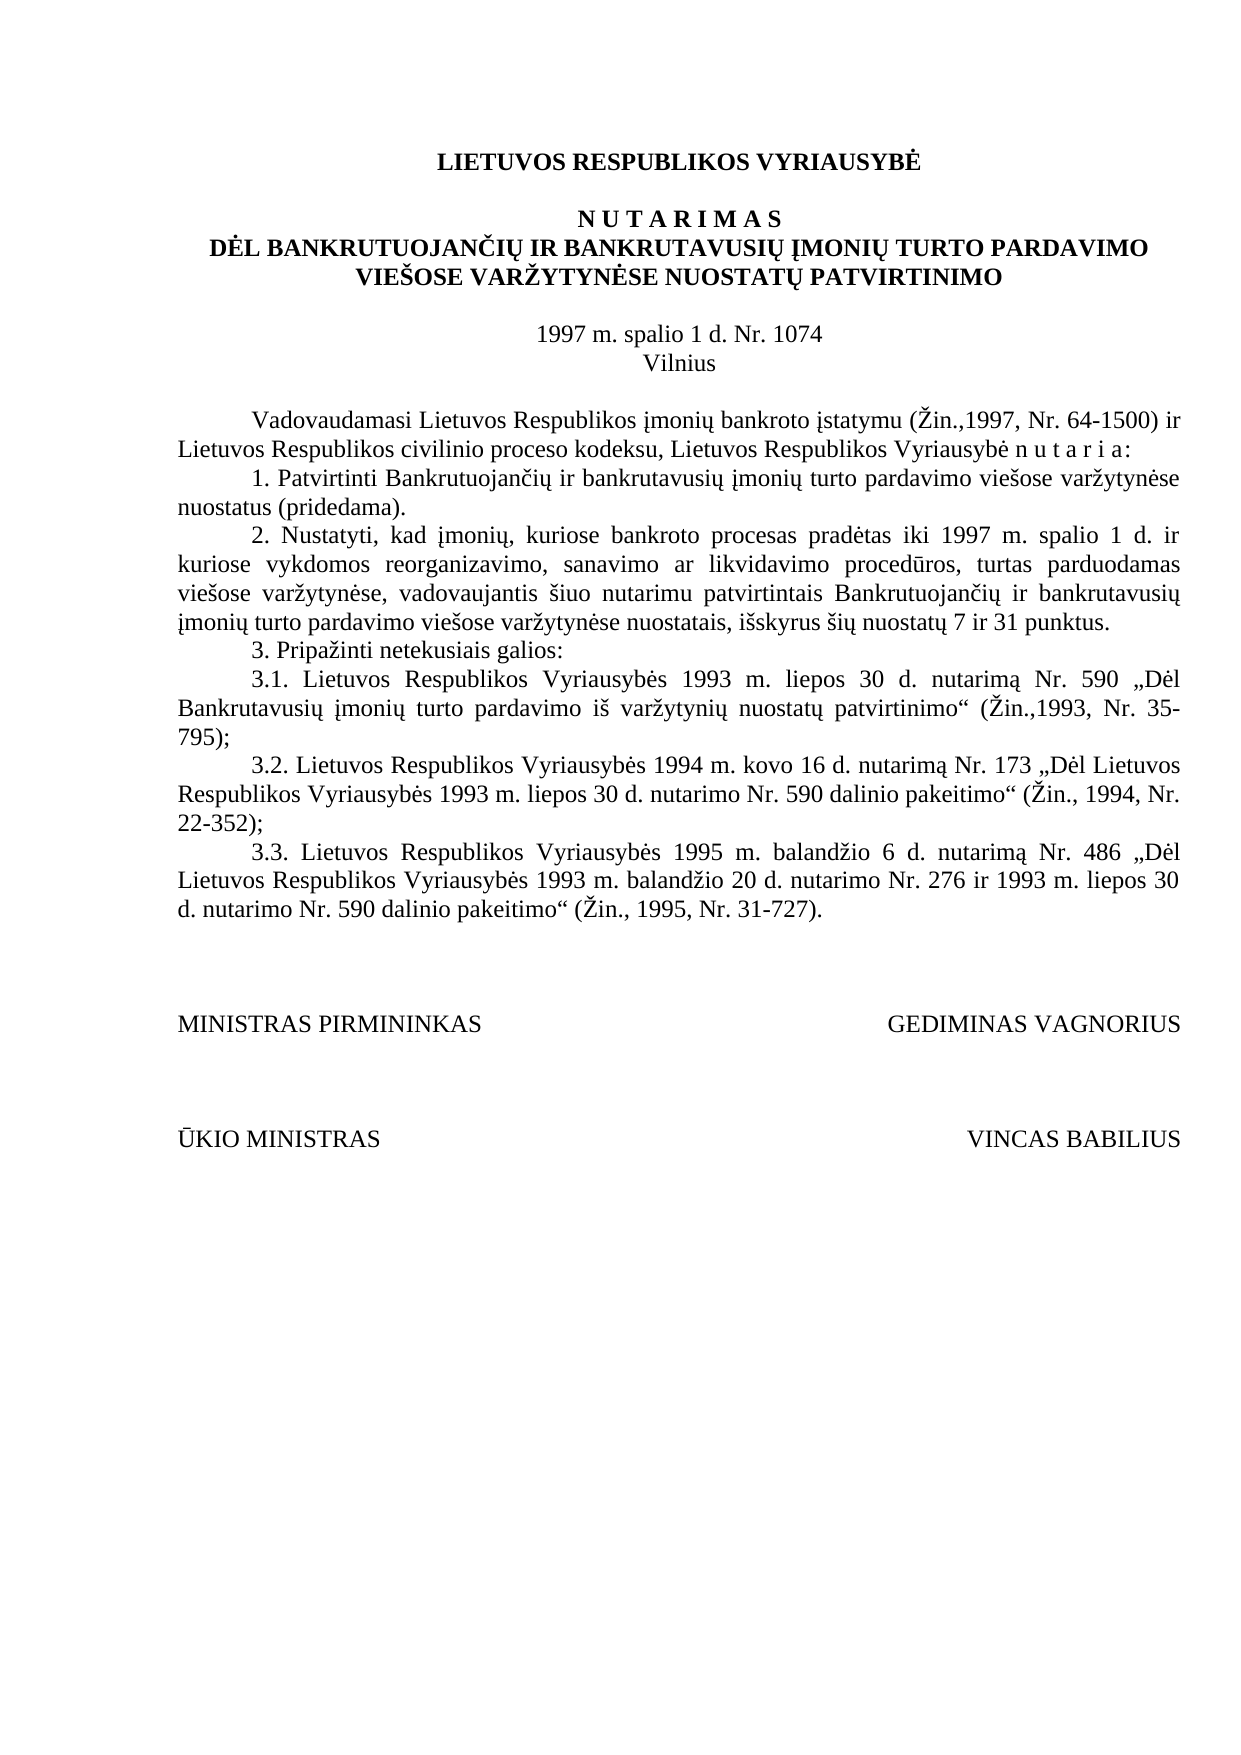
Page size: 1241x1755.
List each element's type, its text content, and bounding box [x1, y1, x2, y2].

text DĖL BANKRUTUOJANČIŲ IR BANKRUTAVUSIŲ ĮMONIŲ TURTO PARDAVIMO VIEŠOSE VARŽYTYNĖSE NUOSTATŲ PATVIRTINIMO [177, 233, 1181, 291]
text 3. Pripažinti netekusiais galios: [177, 636, 1181, 664]
text Ministras Pirmininkas Gediminas Vagnorius [177, 1009, 1181, 1038]
text Ūkio ministras Vincas Babilius [177, 1124, 1181, 1153]
text 1. Patvirtinti Bankrutuojančių ir bankrutavusių įmonių turto pardavimo viešose varžytynėse nuostatus (pridedama). [177, 463, 1181, 521]
text 2. Nustatyti, kad įmonių, kuriose bankroto procesas pradėtas iki 1997 m. spalio 1 d. ir kuriose vykdomos reorganizavimo, sanavimo ar likvidavimo procedūros, turtas parduodamas viešose varžytynėse, vadovaujantis šiuo nutarimu patvirtintais Bankrutuojančių ir bankrutavusių įmonių turto pardavimo viešose varžytynėse nuostatais, išskyrus šių nuostatų 7 ir 31 punktus. [177, 521, 1181, 636]
text 1997 m. spalio 1 d. Nr. 1074 [177, 319, 1181, 348]
text LIETUVOS RESPUBLIKOS VYRIAUSYBĖ [177, 147, 1181, 176]
text 3.3. Lietuvos Respublikos Vyriausybės 1995 m. balandžio 6 d. nutarimą Nr. 486 „Dėl Lietuvos Respublikos Vyriausybės 1993 m. balandžio 20 d. nutarimo Nr. 276 ir 1993 m. liepos 30 d. nutarimo Nr. 590 dalinio pakeitimo“ (Žin., 1995, Nr. 31-727). [177, 837, 1181, 923]
text Vilnius [177, 348, 1181, 377]
text N U T A R I M A S [177, 204, 1181, 233]
text Vadovaudamasi Lietuvos Respublikos įmonių bankroto įstatymu (Žin.,1997, Nr. 64-1500) ir Lietuvos Respublikos civilinio proceso kodeksu, Lietuvos Respublikos Vyriausybė nutaria: [177, 406, 1181, 463]
text 3.2. Lietuvos Respublikos Vyriausybės 1994 m. kovo 16 d. nutarimą Nr. 173 „Dėl Lietuvos Respublikos Vyriausybės 1993 m. liepos 30 d. nutarimo Nr. 590 dalinio pakeitimo“ (Žin., 1994, Nr. 22-352); [177, 751, 1181, 837]
text 3.1. Lietuvos Respublikos Vyriausybės 1993 m. liepos 30 d. nutarimą Nr. 590 „Dėl Bankrutavusių įmonių turto pardavimo iš varžytynių nuostatų patvirtinimo“ (Žin.,1993, Nr. 35-795); [177, 664, 1181, 751]
